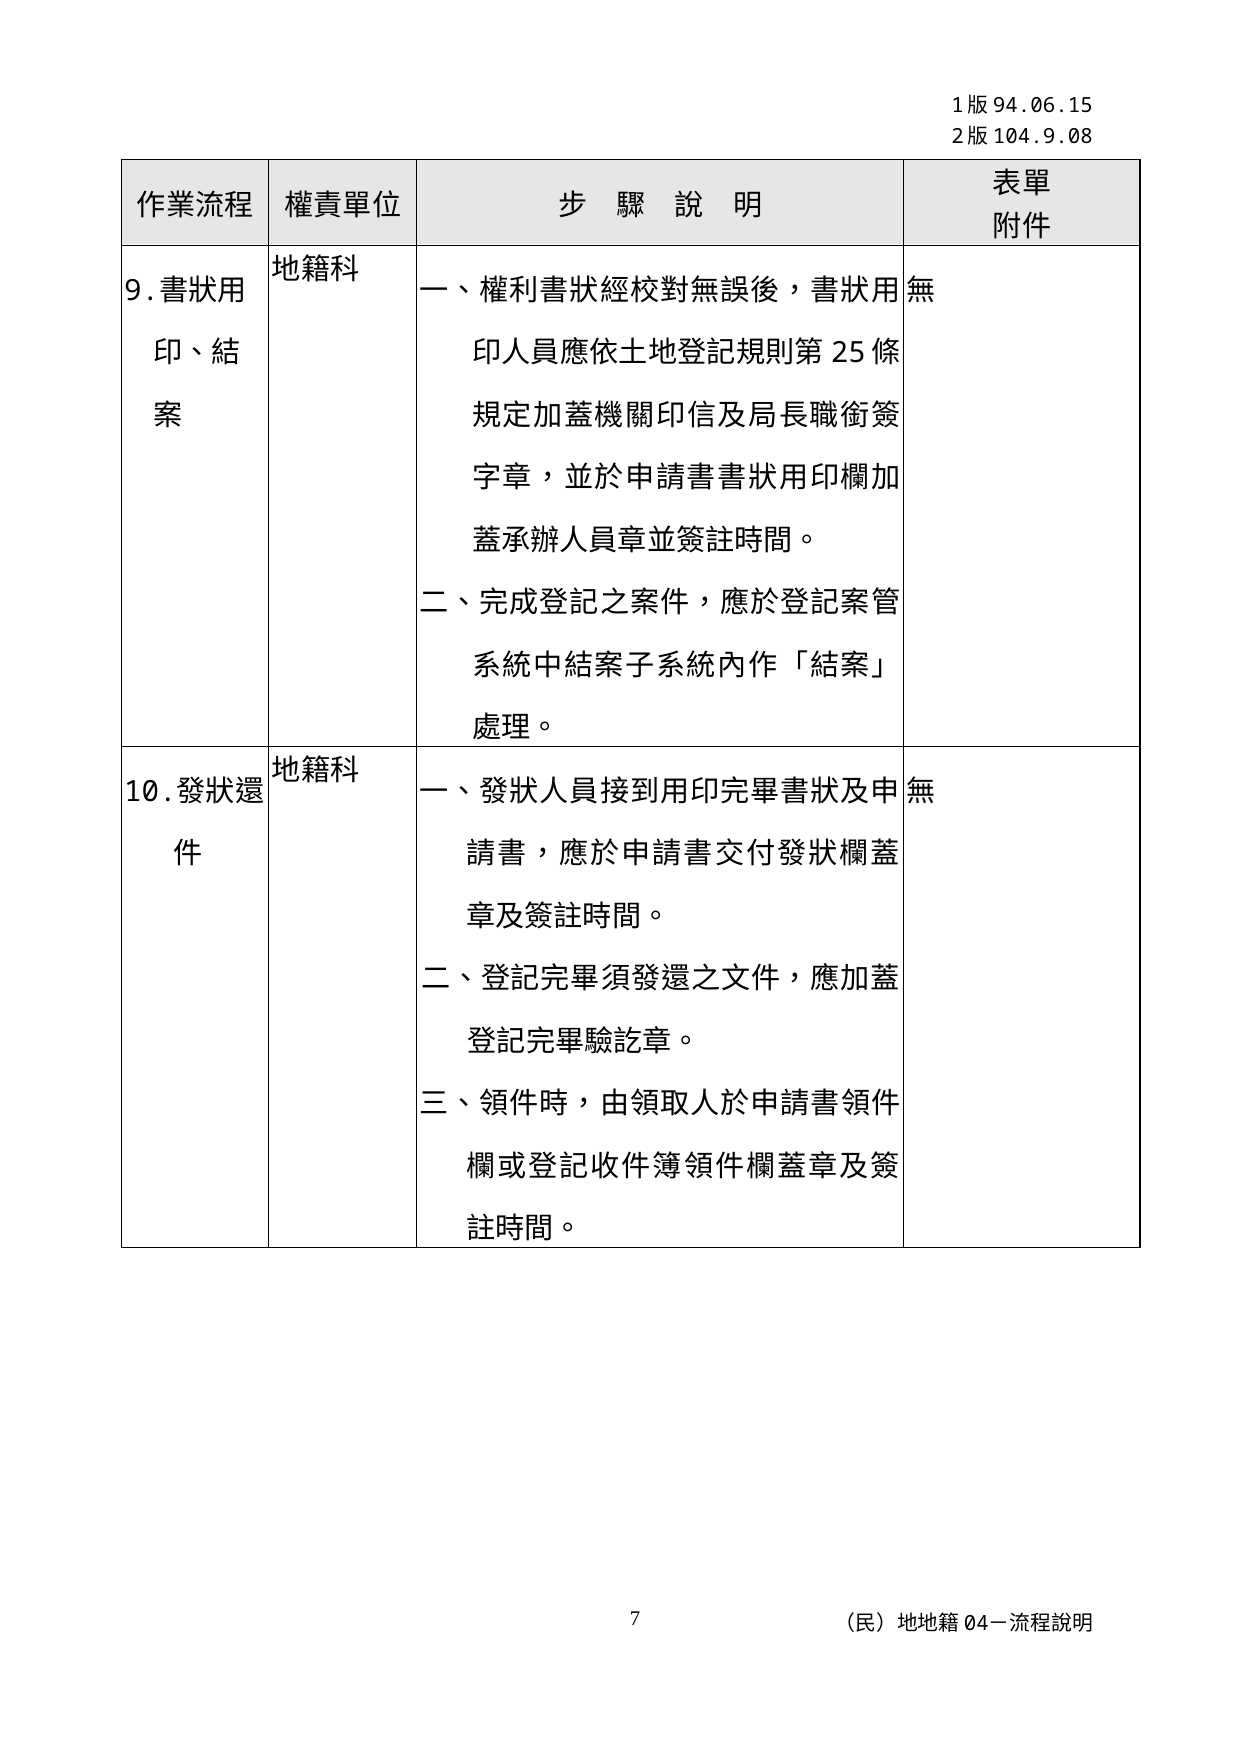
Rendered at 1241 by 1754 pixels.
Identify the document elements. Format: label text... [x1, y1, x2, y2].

table_header 表單 附件 [904, 160, 1139, 244]
table_cell 無 [904, 747, 1139, 1247]
table_cell 地籍科 [269, 246, 416, 746]
table_cell 9.書狀用印、結案 [122, 246, 268, 746]
table_cell 地籍科 [269, 747, 416, 1247]
table_header 作業流程 [122, 160, 268, 244]
table_cell 無 [904, 246, 1139, 746]
table_cell 一、發狀人員接到用印完畢書狀及申請書，應於申請書交付發狀欄蓋章及簽註時間。 二、登記完畢須發還之文件，應加蓋登記完畢驗訖章。 三、領件時，由領取人於申請書領件欄或登記收件簿領件欄蓋章及簽註時間。 [417, 747, 903, 1247]
table_header 步 驟 說 明 [417, 160, 903, 244]
table_cell 10.發狀還件 [122, 747, 268, 1247]
table_cell 一、權利書狀經校對無誤後，書狀用印人員應依土地登記規則第25條規定加蓋機關印信及局長職銜簽字章，並於申請書書狀用印欄加蓋承辦人員章並簽註時間。 二、完成登記之案件，應於登記案管系統中結案子系統內作「結案」處理。 [417, 246, 903, 746]
table_header 權責單位 [269, 160, 416, 244]
